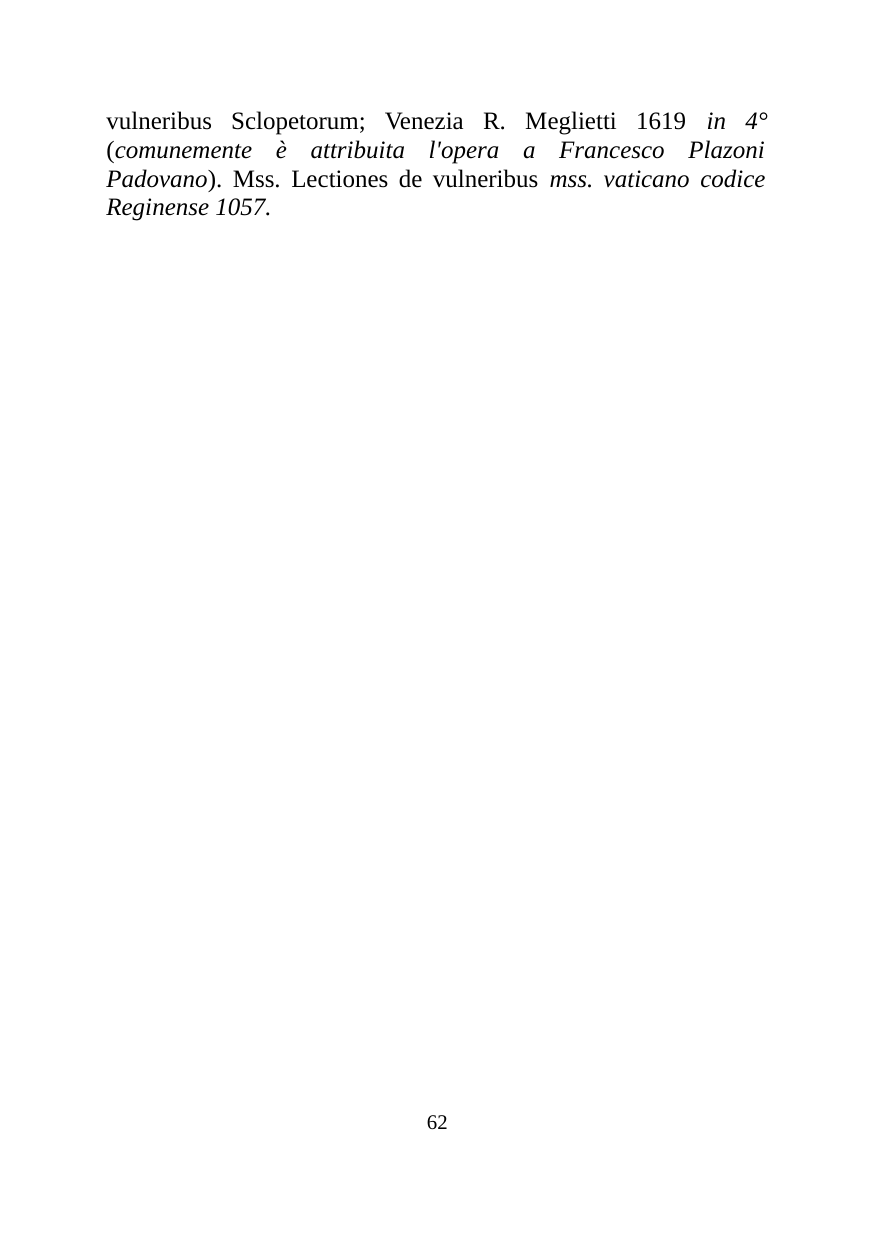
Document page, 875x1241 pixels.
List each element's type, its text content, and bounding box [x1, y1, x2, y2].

text vulneribus Sclopetorum; Venezia R. Meglietti 1619 in 4° (comunemente è attribuita l'opera a Francesco Plazoni Padovano). Mss. Lectiones de vulneribus mss. vaticano codice Reginense 1057. [106, 106, 768, 221]
